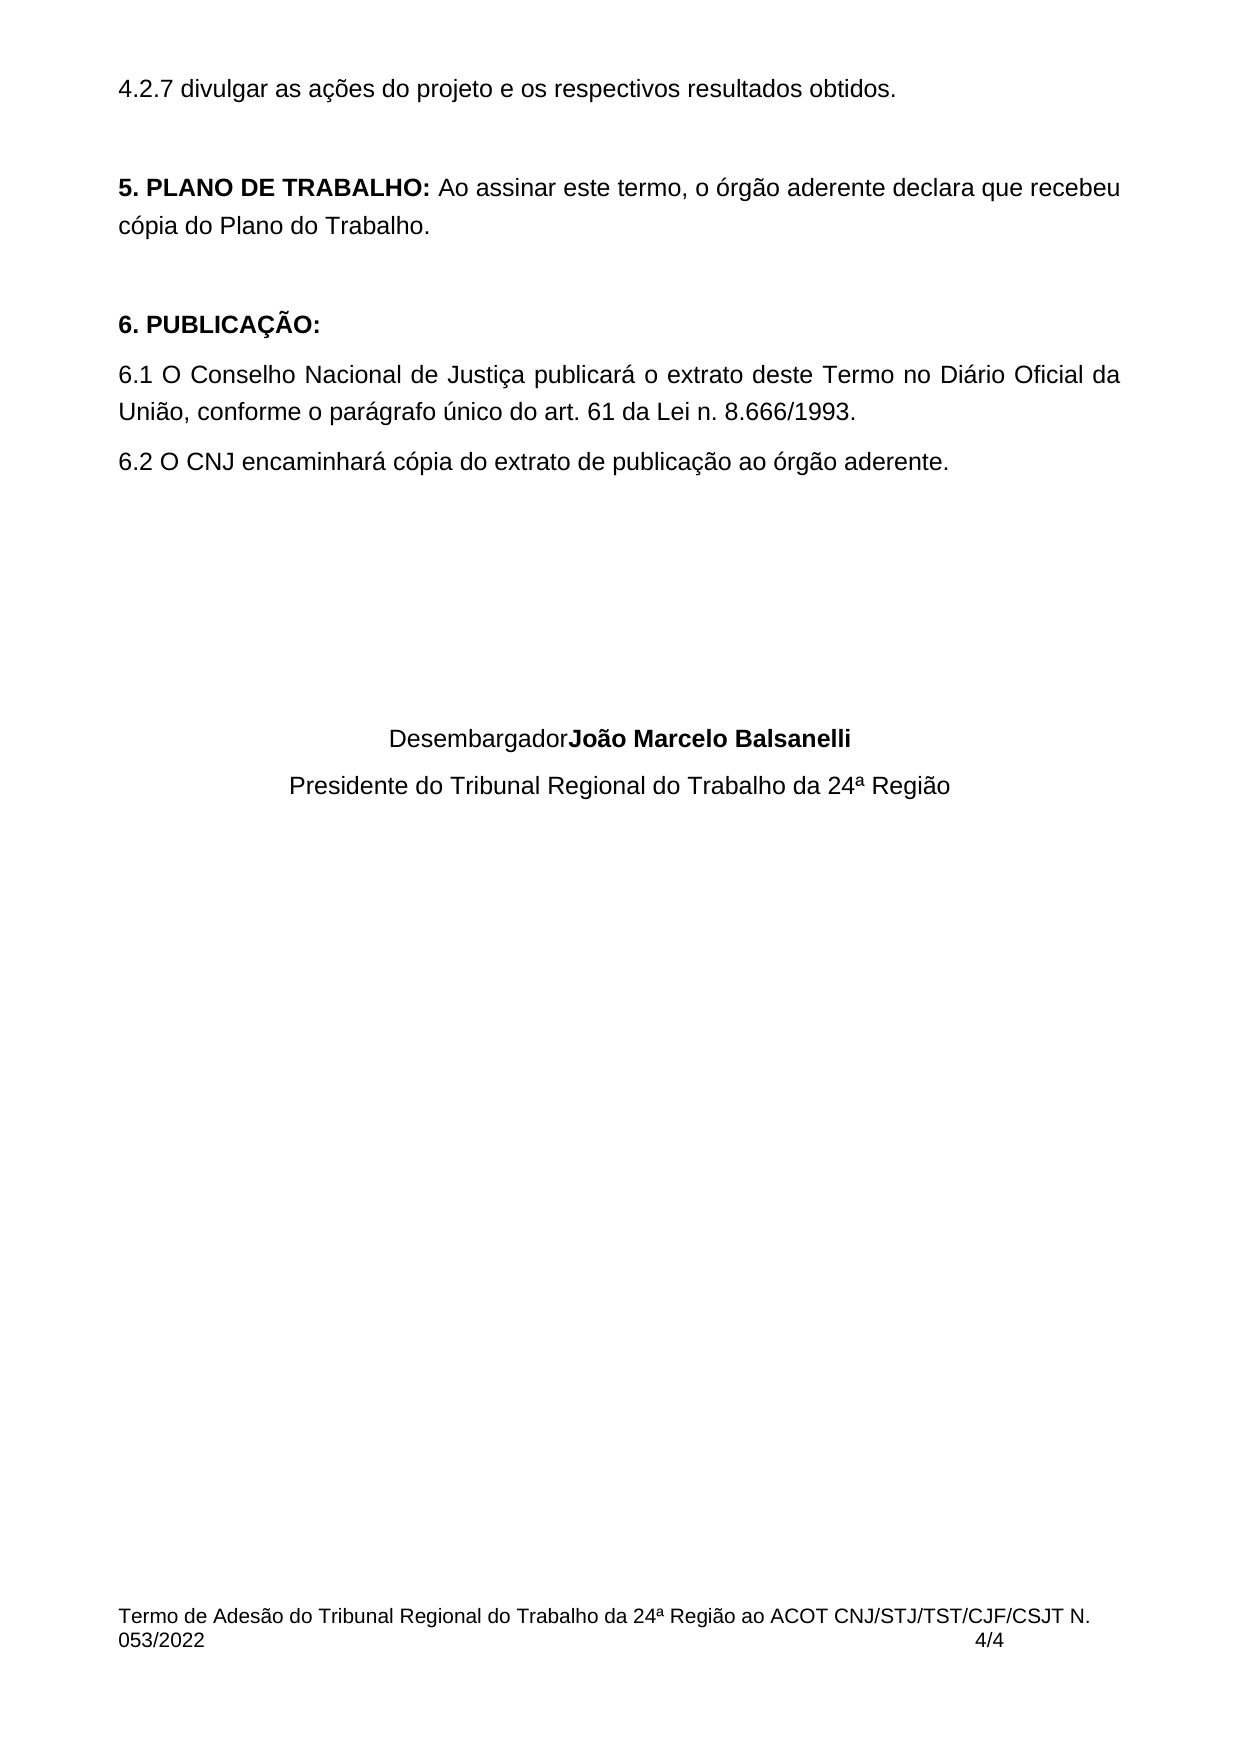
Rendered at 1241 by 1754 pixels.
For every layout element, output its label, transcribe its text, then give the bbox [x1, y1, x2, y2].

text Presidente do Tribunal Regional do Trabalho da 24ª Região [118, 771, 1122, 800]
text DesembargadorJoão Marcelo Balsanelli [118, 724, 1122, 752]
text 6.1 O Conselho Nacional de Justiça publicará o extrato deste Termo no Diário Oficial da União, conforme o parágrafo único do art. 61 da Lei n. 8.666/1993. [118, 360, 1122, 426]
text 6.2 O CNJ encaminhará cópia do extrato de publicação ao órgão aderente. [118, 447, 1122, 476]
text 5. PLANO DE TRABALHO: Ao assinar este termo, o órgão aderente declara que recebeu cópia do Plano do Trabalho. [118, 173, 1122, 239]
text 6. PUBLICAÇÃO: [118, 310, 1122, 339]
text 4.2.7 divulgar as ações do projeto e os respectivos resultados obtidos. [118, 74, 1122, 102]
